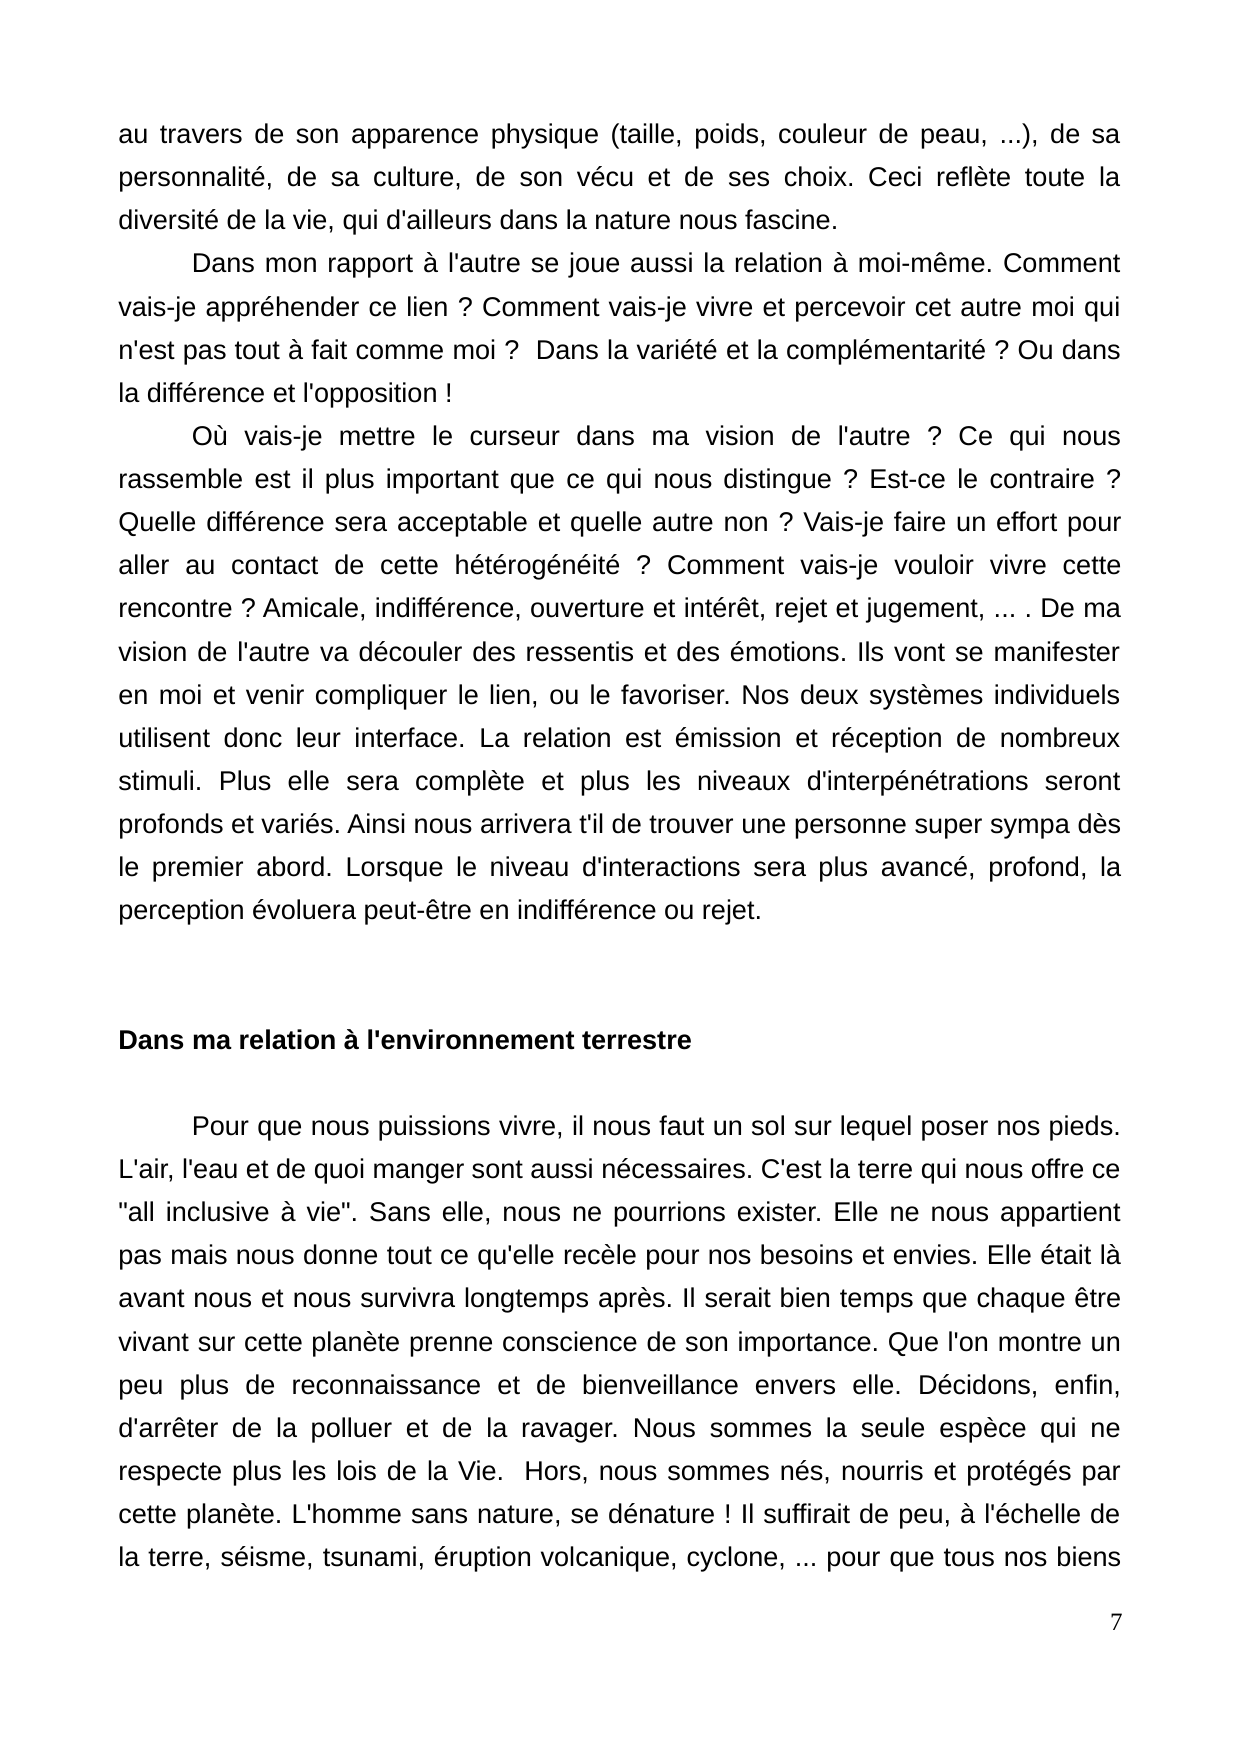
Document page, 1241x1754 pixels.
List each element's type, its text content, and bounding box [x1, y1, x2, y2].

text Dans ma relation à l'environnement terrestre [118, 1024, 1122, 1055]
text au travers de son apparence physique (taille, poids, couleur de peau, ...), de sa personnalité, de sa culture, de son vécu et de ses choix. Ceci reflète toute la diversité de la vie, qui d'ailleurs dans la nature nous fascine. [118, 118, 1122, 236]
text Où vais-je mettre le curseur dans ma vision de l'autre ? Ce qui nous rassemble est il plus important que ce qui nous distingue ? Est-ce le contraire ? Quelle différence sera acceptable et quelle autre non ? Vais-je faire un effort pour aller au contact de cette hétérogénéité ? Comment vais-je vouloir vivre cette rencontre ? Amicale, indifférence, ouverture et intérêt, rejet et jugement, ... . De ma vision de l'autre va découler des ressentis et des émotions. Ils vont se manifester en moi et venir compliquer le lien, ou le favoriser. Nos deux systèmes individuels utilisent donc leur interface. La relation est émission et réception de nombreux stimuli. Plus elle sera complète et plus les niveaux d'interpénétrations seront profonds et variés. Ainsi nous arrivera t'il de trouver une personne super sympa dès le premier abord. Lorsque le niveau d'interactions sera plus avancé, profond, la perception évoluera peut-être en indifférence ou rejet. [118, 420, 1122, 926]
text Dans mon rapport à l'autre se joue aussi la relation à moi-même. Comment vais-je appréhender ce lien ? Comment vais-je vivre et percevoir cet autre moi qui n'est pas tout à fait comme moi ? Dans la variété et la complémentarité ? Ou dans la différence et l'opposition ! [118, 247, 1122, 408]
text Pour que nous puissions vivre, il nous faut un sol sur lequel poser nos pieds. L'air, l'eau et de quoi manger sont aussi nécessaires. C'est la terre qui nous offre ce "all inclusive à vie". Sans elle, nous ne pourrions exister. Elle ne nous appartient pas mais nous donne tout ce qu'elle recèle pour nos besoins et envies. Elle était là avant nous et nous survivra longtemps après. Il serait bien temps que chaque être vivant sur cette planète prenne conscience de son importance. Que l'on montre un peu plus de reconnaissance et de bienveillance envers elle. Décidons, enfin, d'arrêter de la polluer et de la ravager. Nous sommes la seule espèce qui ne respecte plus les lois de la Vie. Hors, nous sommes nés, nourris et protégés par cette planète. L'homme sans nature, se dénature ! Il suffirait de peu, à l'échelle de la terre, séisme, tsunami, éruption volcanique, cyclone, ... pour que tous nos biens [118, 1110, 1122, 1572]
